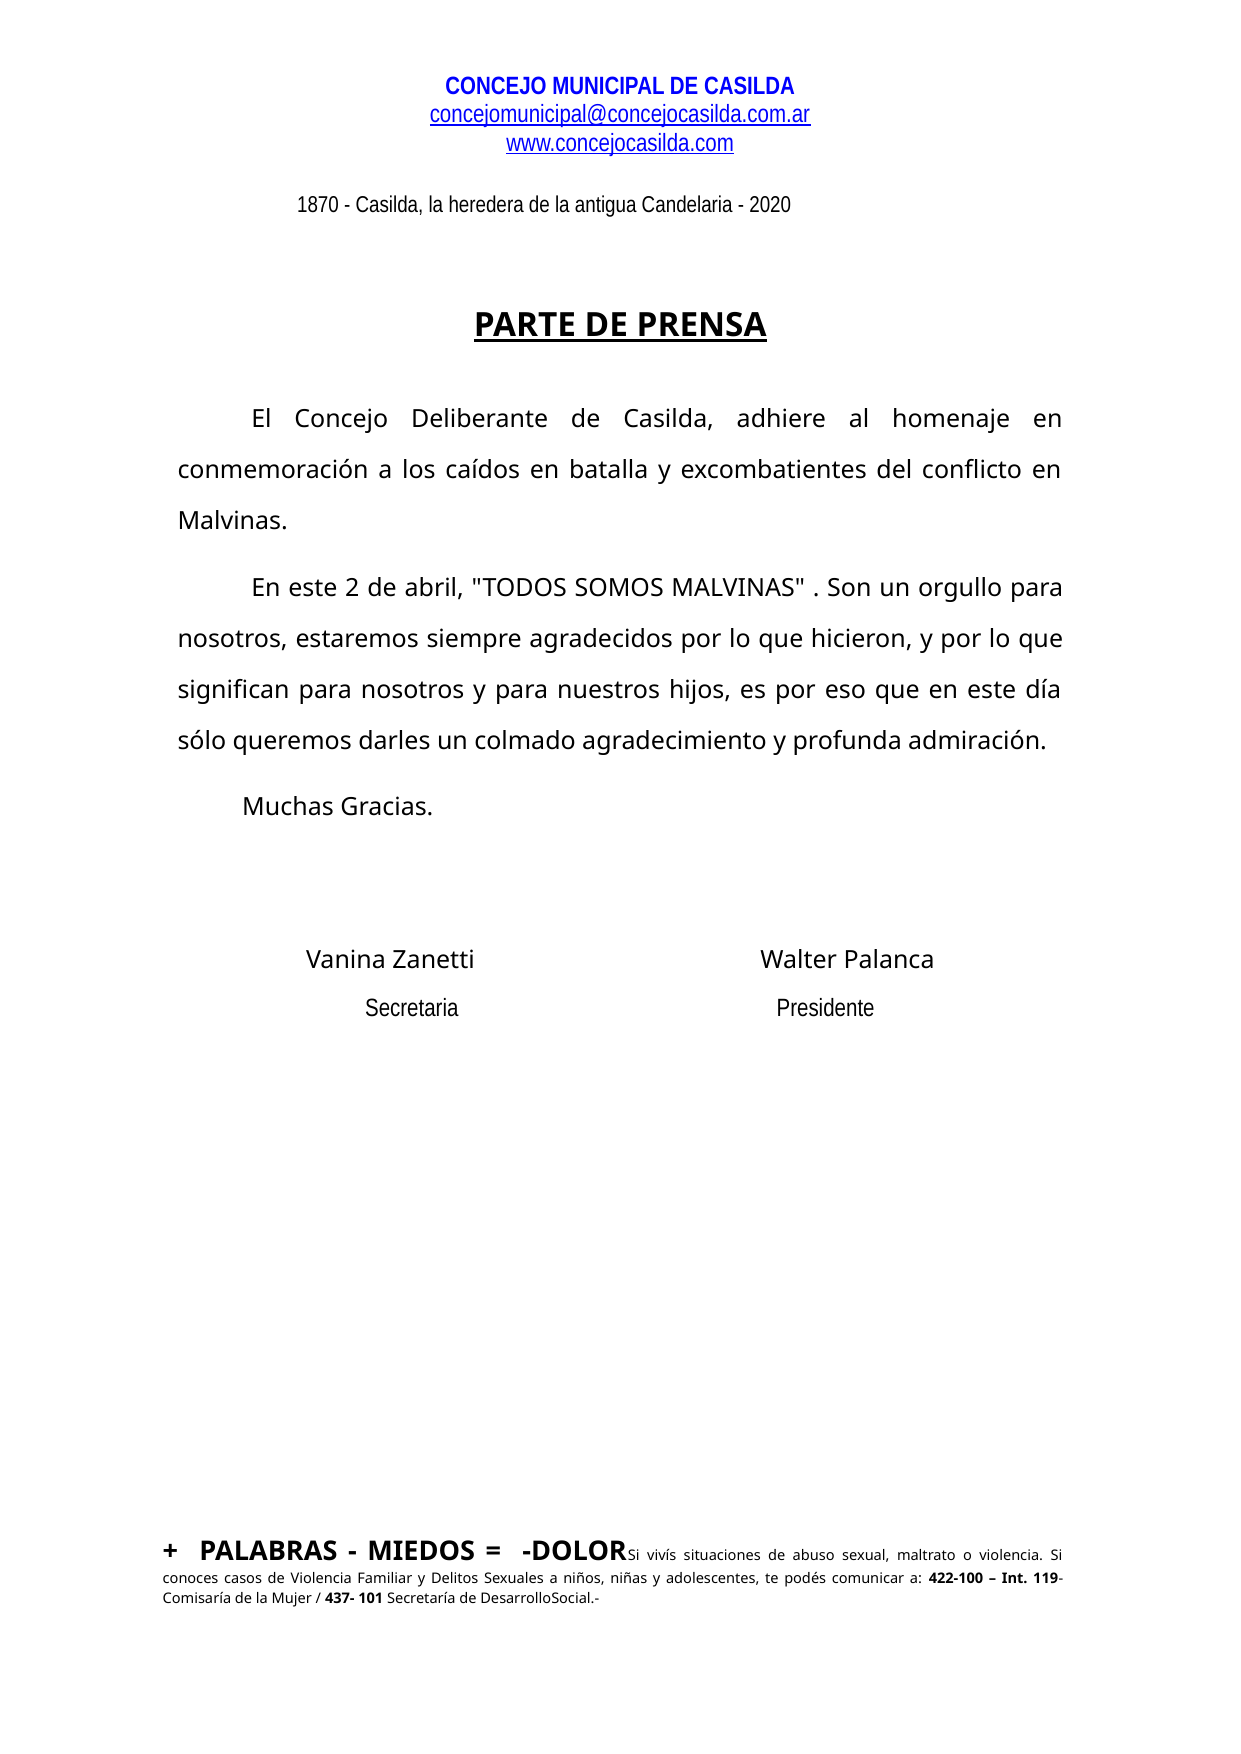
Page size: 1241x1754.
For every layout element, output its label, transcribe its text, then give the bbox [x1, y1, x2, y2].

text En este 2 de abril, "TODOS SOMOS MALVINAS" . Son un orgullo para nosotros, estaremos siempre agradecidos por lo que hicieron, y por lo que significan para nosotros y para nuestros hijos, es por eso que en este día sólo queremos darles un colmado agradecimiento y profunda admiración. [177, 569, 1063, 756]
text Muchas Gracias. [177, 789, 1063, 823]
text PARTE DE PRENSA [177, 301, 1063, 347]
text Secretaria Presidente [177, 993, 1063, 1022]
text Vanina Zanetti Walter Palanca [177, 942, 1063, 976]
text El Concejo Deliberante de Casilda, adhiere al homenaje en conmemoración a los caídos en batalla y excombatientes del conflicto en Malvinas. [177, 401, 1063, 537]
